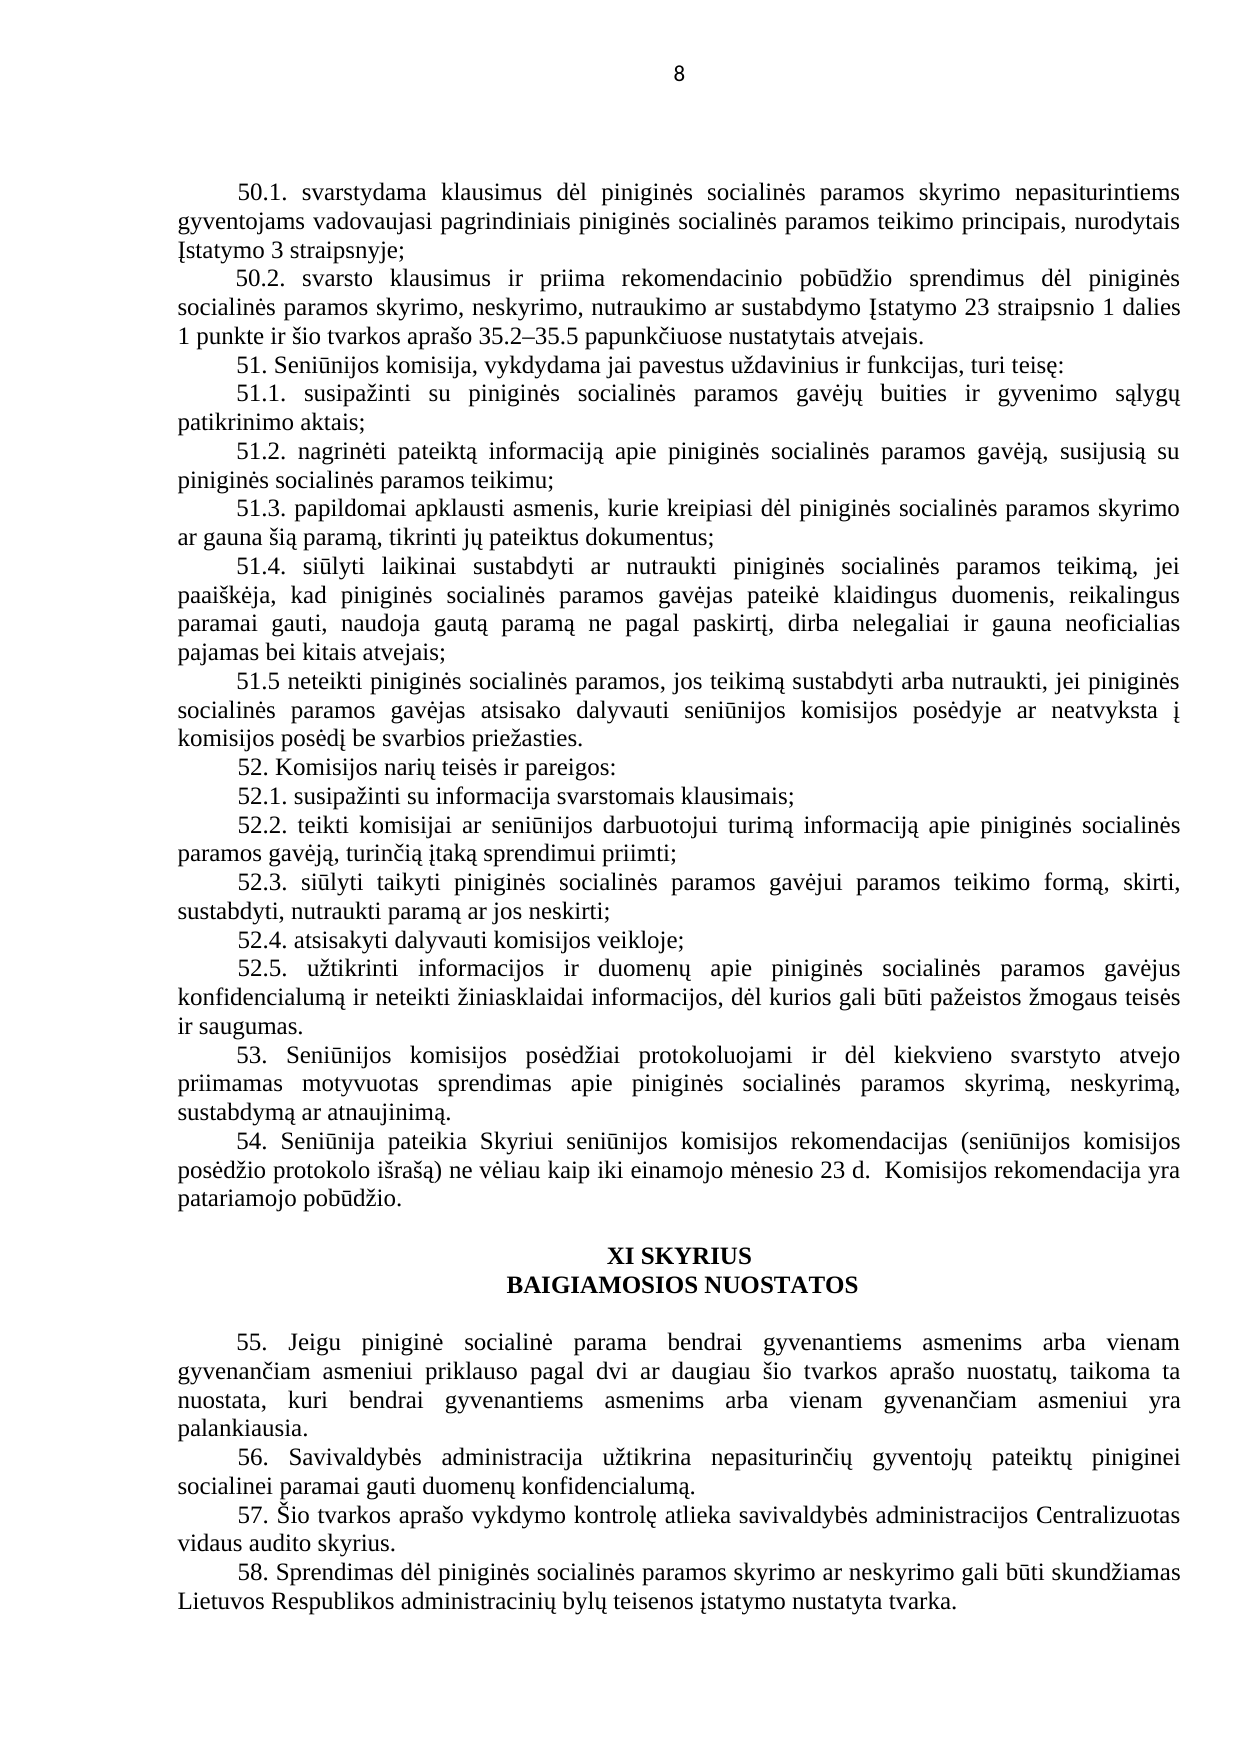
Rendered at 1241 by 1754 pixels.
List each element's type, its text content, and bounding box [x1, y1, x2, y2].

text 51. Seniūnijos komisija, vykdydama jai pavestus uždavinius ir funkcijas, turi teisę: [177, 350, 1181, 378]
text 52. Komisijos narių teisės ir pareigos: [177, 752, 1181, 781]
text 52.2. teikti komisijai ar seniūnijos darbuotojui turimą informaciją apie piniginės socialinės paramos gavėją, turinčią įtaką sprendimui priimti; [177, 810, 1181, 867]
text 55. Jeigu piniginė socialinė parama bendrai gyvenantiems asmenims arba vienam gyvenančiam asmeniui priklauso pagal dvi ar daugiau šio tvarkos aprašo nuostatų, taikoma ta nuostata, kuri bendrai gyvenantiems asmenims arba vienam gyvenančiam asmeniui yra palankiausia. [177, 1327, 1181, 1442]
text 58. Sprendimas dėl piniginės socialinės paramos skyrimo ar neskyrimo gali būti skundžiamas Lietuvos Respublikos administracinių bylų teisenos įstatymo nustatyta tvarka. [177, 1557, 1181, 1615]
text 53. Seniūnijos komisijos posėdžiai protokoluojami ir dėl kiekvieno svarstyto atvejo priimamas motyvuotas sprendimas apie piniginės socialinės paramos skyrimą, neskyrimą, sustabdymą ar atnaujinimą. [177, 1040, 1181, 1126]
text 51.2. nagrinėti pateiktą informaciją apie piniginės socialinės paramos gavėją, susijusią su piniginės socialinės paramos teikimu; [177, 436, 1181, 493]
text 51.5 neteikti piniginės socialinės paramos, jos teikimą sustabdyti arba nutraukti, jei piniginės socialinės paramos gavėjas atsisako dalyvauti seniūnijos komisijos posėdyje ar neatvyksta į komisijos posėdį be svarbios priežasties. [177, 666, 1181, 752]
text 54. Seniūnija pateikia Skyriui seniūnijos komisijos rekomendacijas (seniūnijos komisijos posėdžio protokolo išrašą) ne vėliau kaip iki einamojo mėnesio 23 d. Komisijos rekomendacija yra patariamojo pobūdžio. [177, 1126, 1181, 1212]
text 51.3. papildomai apklausti asmenis, kurie kreipiasi dėl piniginės socialinės paramos skyrimo ar gauna šią paramą, tikrinti jų pateiktus dokumentus; [177, 493, 1181, 551]
text 50.2. svarsto klausimus ir priima rekomendacinio pobūdžio sprendimus dėl piniginės socialinės paramos skyrimo, neskyrimo, nutraukimo ar sustabdymo Įstatymo 23 straipsnio 1 dalies 1 punkte ir šio tvarkos aprašo 35.2–35.5 papunkčiuose nustatytais atvejais. [177, 263, 1181, 350]
text BAIGIAMOSIOS NUOSTATOS [177, 1270, 1181, 1298]
text 57. Šio tvarkos aprašo vykdymo kontrolę atlieka savivaldybės administracijos Centralizuotas vidaus audito skyrius. [177, 1500, 1181, 1557]
text 51.4. siūlyti laikinai sustabdyti ar nutraukti piniginės socialinės paramos teikimą, jei paaiškėja, kad piniginės socialinės paramos gavėjas pateikė klaidingus duomenis, reikalingus paramai gauti, naudoja gautą paramą ne pagal paskirtį, dirba nelegaliai ir gauna neoficialias pajamas bei kitais atvejais; [177, 551, 1181, 666]
text 56. Savivaldybės administracija užtikrina nepasiturinčių gyventojų pateiktų piniginei socialinei paramai gauti duomenų konfidencialumą. [177, 1442, 1181, 1500]
text 52.4. atsisakyti dalyvauti komisijos veikloje; [177, 925, 1181, 953]
text 52.5. užtikrinti informacijos ir duomenų apie piniginės socialinės paramos gavėjus konfidencialumą ir neteikti žiniasklaidai informacijos, dėl kurios gali būti pažeistos žmogaus teisės ir saugumas. [177, 953, 1181, 1040]
text XI SKYRIUS [177, 1241, 1181, 1270]
text 52.1. susipažinti su informacija svarstomais klausimais; [177, 781, 1181, 810]
text 50.1. svarstydama klausimus dėl piniginės socialinės paramos skyrimo nepasiturintiems gyventojams vadovaujasi pagrindiniais piniginės socialinės paramos teikimo principais, nurodytais Įstatymo 3 straipsnyje; [177, 177, 1181, 263]
text 52.3. siūlyti taikyti piniginės socialinės paramos gavėjui paramos teikimo formą, skirti, sustabdyti, nutraukti paramą ar jos neskirti; [177, 867, 1181, 925]
text 51.1. susipažinti su piniginės socialinės paramos gavėjų buities ir gyvenimo sąlygų patikrinimo aktais; [177, 378, 1181, 436]
